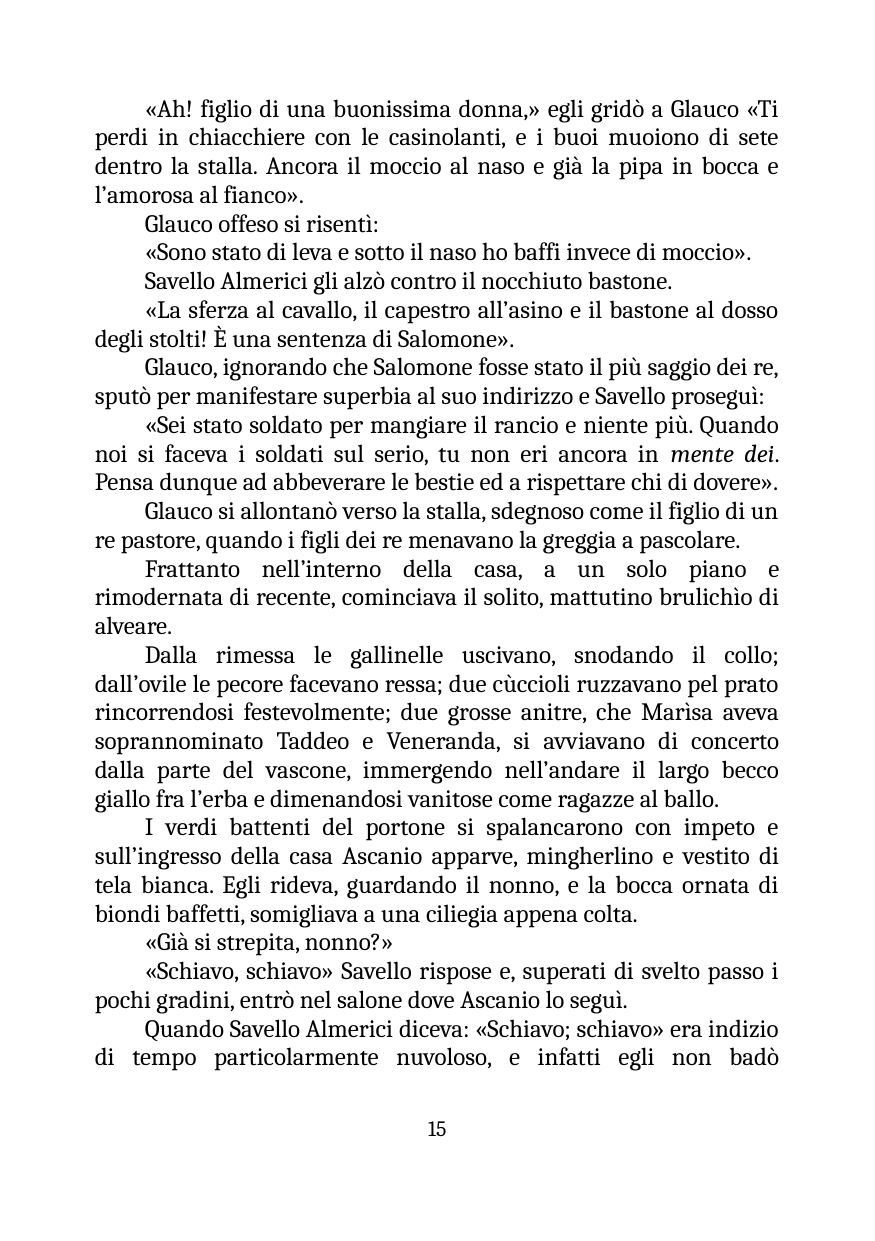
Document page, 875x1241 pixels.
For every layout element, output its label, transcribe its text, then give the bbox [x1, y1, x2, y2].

text Quando Savello Almerici diceva: «Schiavo; schiavo» era indizio di tempo particolarmente nuvoloso, e infatti egli non badò [94, 1014, 779, 1072]
text «Sei stato soldato per mangiare il rancio e niente più. Quando noi si faceva i soldati sul serio, tu non eri ancora in mente dei. Pensa dunque ad abbeverare le bestie ed a rispettare chi di dovere». [94, 411, 779, 497]
text Dalla rimessa le gallinelle uscivano, snodando il collo; dall’ovile le pecore facevano ressa; due cùccioli ruzzavano pel prato rincorrendosi festevolmente; due grosse anitre, che Marìsa aveva soprannominato Taddeo e Veneranda, si avviavano di concerto dalla parte del vascone, immergendo nell’andare il largo becco giallo fra l’erba e dimenandosi vanitose come ragazze al ballo. [94, 641, 779, 813]
text «Sono stato di leva e sotto il naso ho baffi invece di moccio». [94, 238, 779, 267]
text Glauco offeso si risentì: [94, 209, 779, 238]
text Frattanto nell’interno della casa, a un solo piano e rimodernata di recente, cominciava il solito, mattutino brulichìo di alveare. [94, 554, 779, 641]
text Glauco, ignorando che Salomone fosse stato il più saggio dei re, sputò per manifestare superbia al suo indirizzo e Savello proseguì: [94, 353, 779, 411]
text «Schiavo, schiavo» Savello rispose e, superati di svelto passo i pochi gradini, entrò nel salone dove Ascanio lo seguì. [94, 957, 779, 1014]
text Glauco si allontanò verso la stalla, sdegnoso come il figlio di un re pastore, quando i figli dei re menavano la greggia a pascolare. [94, 497, 779, 554]
text «Già si strepita, nonno?» [94, 928, 779, 957]
text Savello Almerici gli alzò contro il nocchiuto bastone. [94, 267, 779, 296]
text I verdi battenti del portone si spalancarono con impeto e sull’ingresso della casa Ascanio apparve, mingherlino e vestito di tela bianca. Egli rideva, guardando il nonno, e la bocca ornata di biondi baffetti, somigliava a una ciliegia appena colta. [94, 813, 779, 928]
text «La sferza al cavallo, il capestro all’asino e il bastone al dosso degli stolti! È una sentenza di Salomone». [94, 296, 779, 353]
text «Ah! figlio di una buonissima donna,» egli gridò a Glauco «Ti perdi in chiacchiere con le casinolanti, e i buoi muoiono di sete dentro la stalla. Ancora il moccio al naso e già la pipa in bocca e l’amorosa al fianco». [94, 94, 779, 209]
